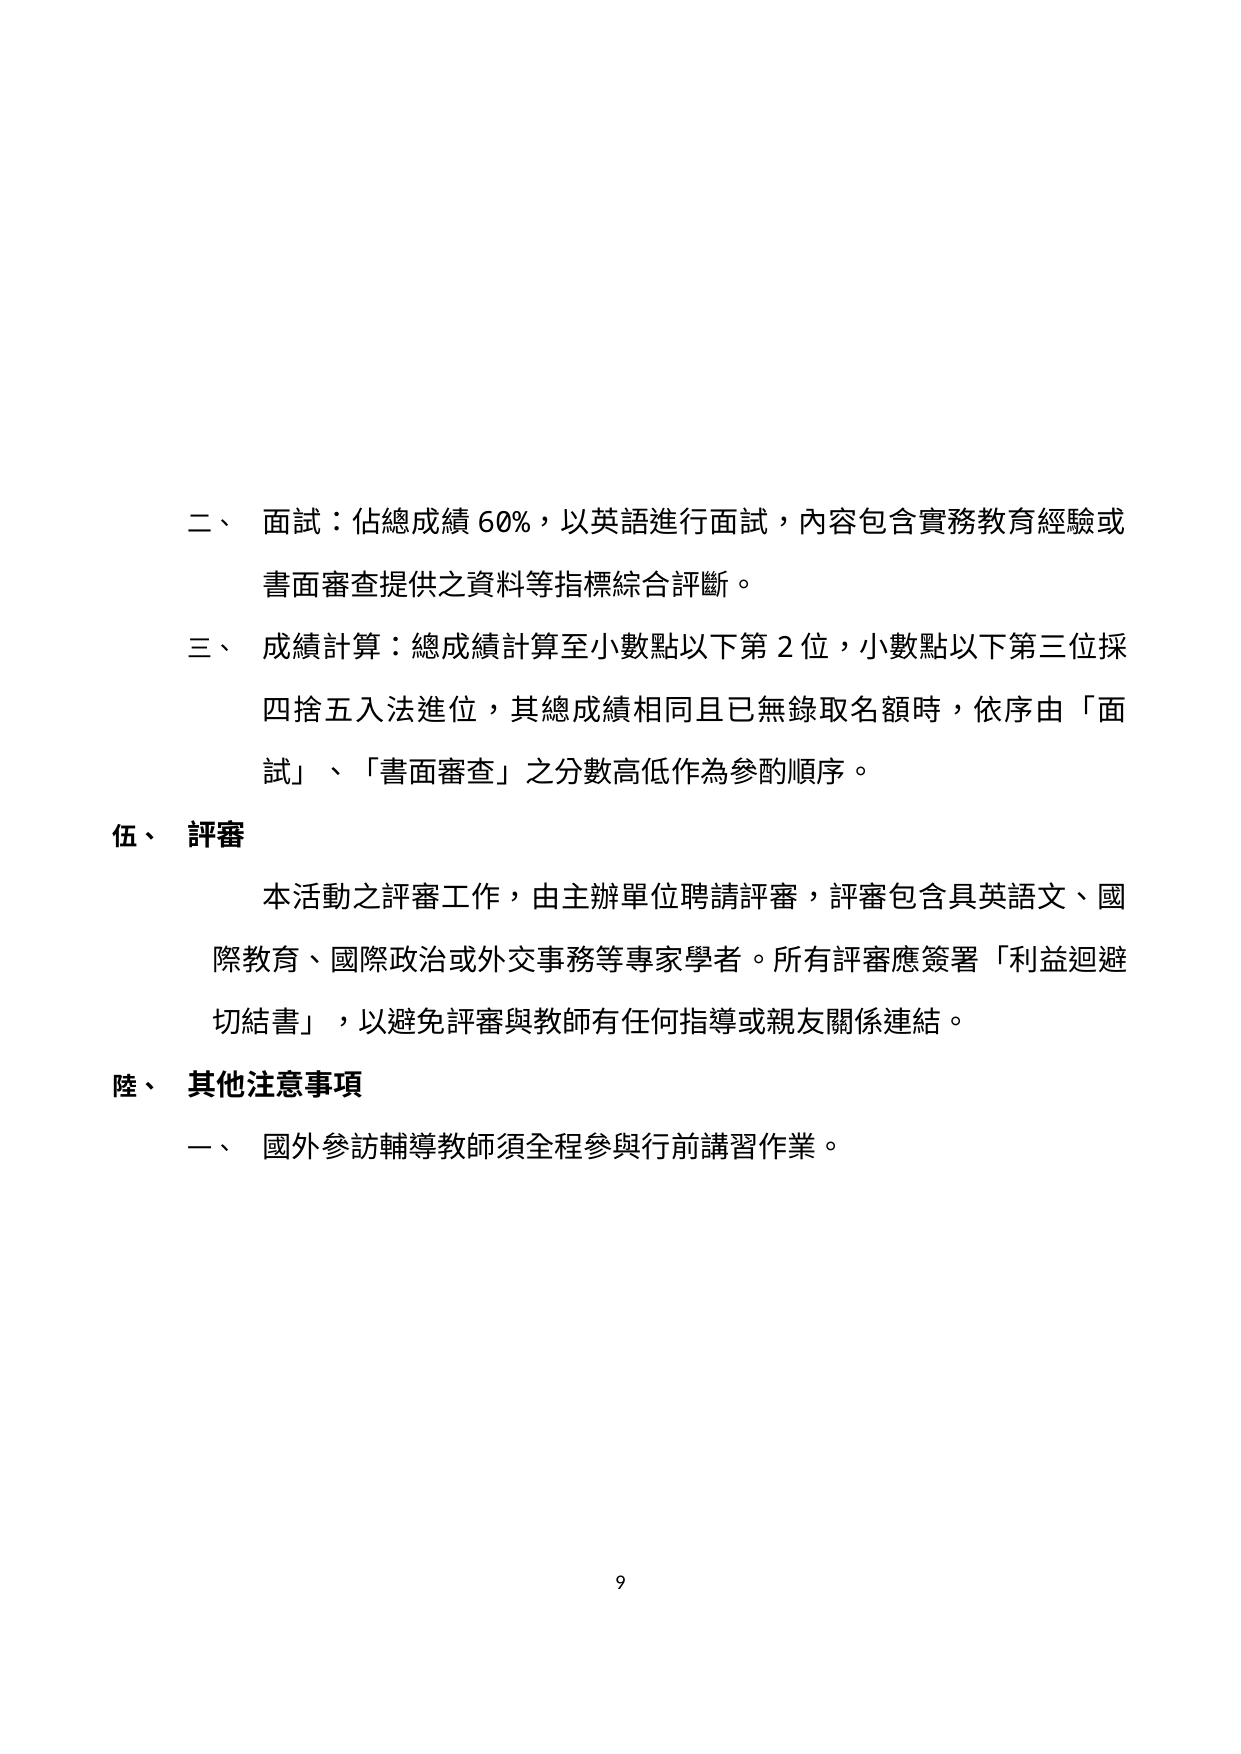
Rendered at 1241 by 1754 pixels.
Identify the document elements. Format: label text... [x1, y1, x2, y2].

list 國外參訪輔導教師須全程參與行前講習作業。 [187, 1103, 1128, 1166]
list 其他注意事項 [112, 1041, 1128, 1103]
list 面試：佔總成績60%，以英語進行面試，內容包含實務教育經驗或書面審查提供之資料等指標綜合評斷。 [187, 478, 1128, 603]
text 本活動之評審工作，由主辦單位聘請評審，評審包含具英語文、國際教育、國際政治或外交事務等專家學者。所有評審應簽署「利益迴避切結書」，以避免評審與教師有任何指導或親友關係連結。 [212, 853, 1128, 1041]
list 評審 [112, 791, 1128, 853]
list 成績計算：總成績計算至小數點以下第2位，小數點以下第三位採四捨五入法進位，其總成績相同且已無錄取名額時，依序由「面試」、「書面審查」之分數高低作為參酌順序。 [187, 603, 1128, 791]
